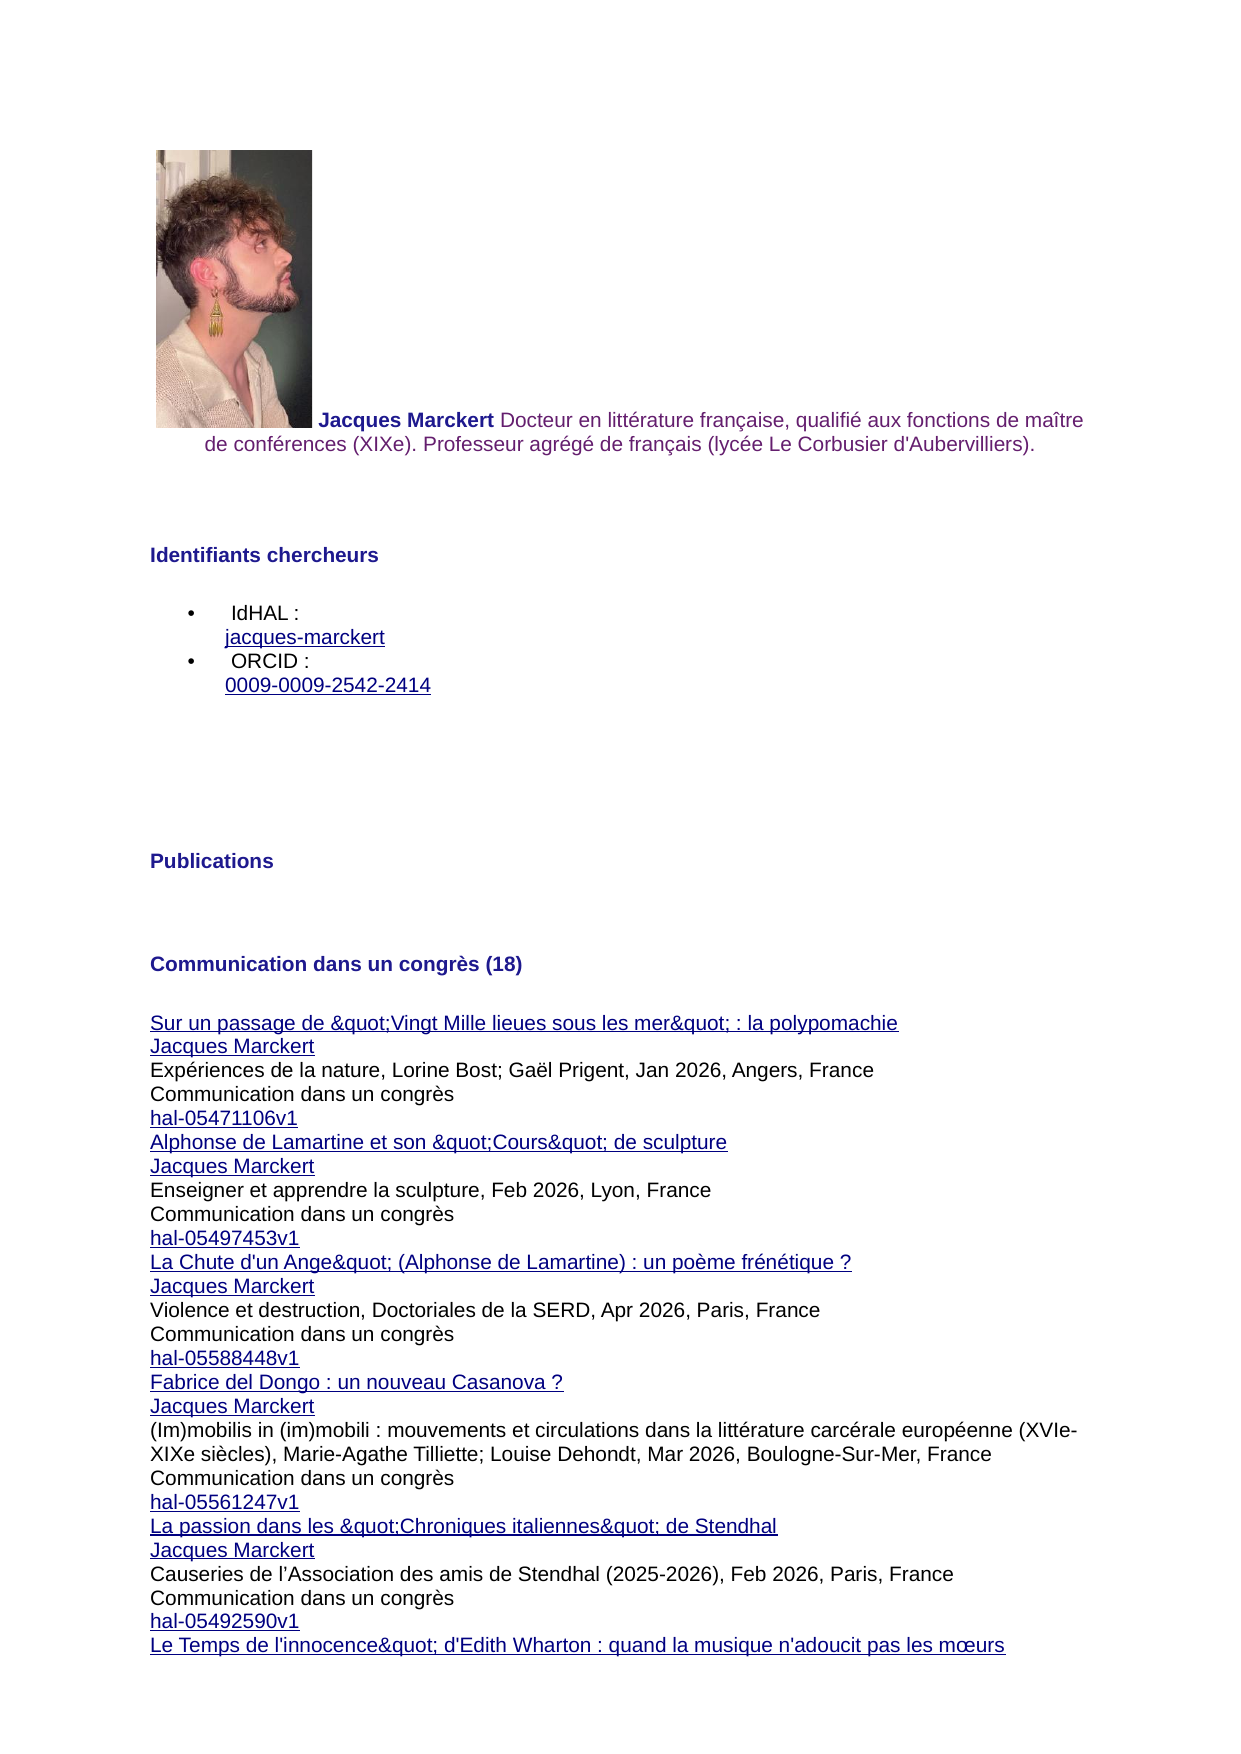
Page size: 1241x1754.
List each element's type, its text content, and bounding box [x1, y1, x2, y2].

list jacques-marckert [187, 625, 1090, 649]
table_cell Le Temps de l'innocence&quot; d'Edith Wharton : quand la musique n'adoucit pas les mœurs [150, 1633, 1090, 1657]
table_cell La passion dans les &quot;Chroniques italiennes&quot; de Stendhal Jacques Marckert Causeries de l’Association des amis de Stendhal (2025-2026), Feb 2026, Paris, France Communication dans un congrès hal-05492590v1 [150, 1514, 1090, 1633]
subtitle Communication dans un congrès (18) [150, 952, 1090, 976]
list IdHAL : [187, 601, 1090, 625]
list ORCID : [187, 649, 1090, 673]
list 0009-0009-2542-2414 [187, 673, 1090, 697]
picture [156, 150, 313, 428]
table_cell La Chute d'un Ange&quot; (Alphonse de Lamartine) : un poème frénétique ? Jacques Marckert Violence et destruction, Doctoriales de la SERD, Apr 2026, Paris, France Communication dans un congrès hal-05588448v1 [150, 1250, 1090, 1370]
subtitle Identifiants chercheurs [150, 543, 1090, 567]
table_cell Fabrice del Dongo : un nouveau Casanova ? Jacques Marckert (Im)mobilis in (im)mobili : mouvements et circulations dans la littérature carcérale européenne (XVIe-XIXe siècles), Marie-Agathe Tilliette; Louise Dehondt, Mar 2026, Boulogne-Sur-Mer, France Communication dans un congrès hal-05561247v1 [150, 1370, 1090, 1513]
table_cell Alphonse de Lamartine et son &quot;Cours&quot; de sculpture Jacques Marckert Enseigner et apprendre la sculpture, Feb 2026, Lyon, France Communication dans un congrès hal-05497453v1 [150, 1130, 1090, 1250]
table_header Sur un passage de &quot;Vingt Mille lieues sous les mer&quot; : la polypomachie Jacques Marckert Expériences de la nature, Lorine Bost; Gaël Prigent, Jan 2026, Angers, France Communication dans un congrès hal-05471106v1 [150, 1010, 1090, 1130]
subtitle Jacques Marckert Docteur en littérature française, qualifié aux fonctions de maître de conférences (XIXe). Professeur agrégé de français (lycée Le Corbusier d'Aubervilliers). [150, 150, 1090, 456]
subtitle Publications [150, 849, 1090, 873]
